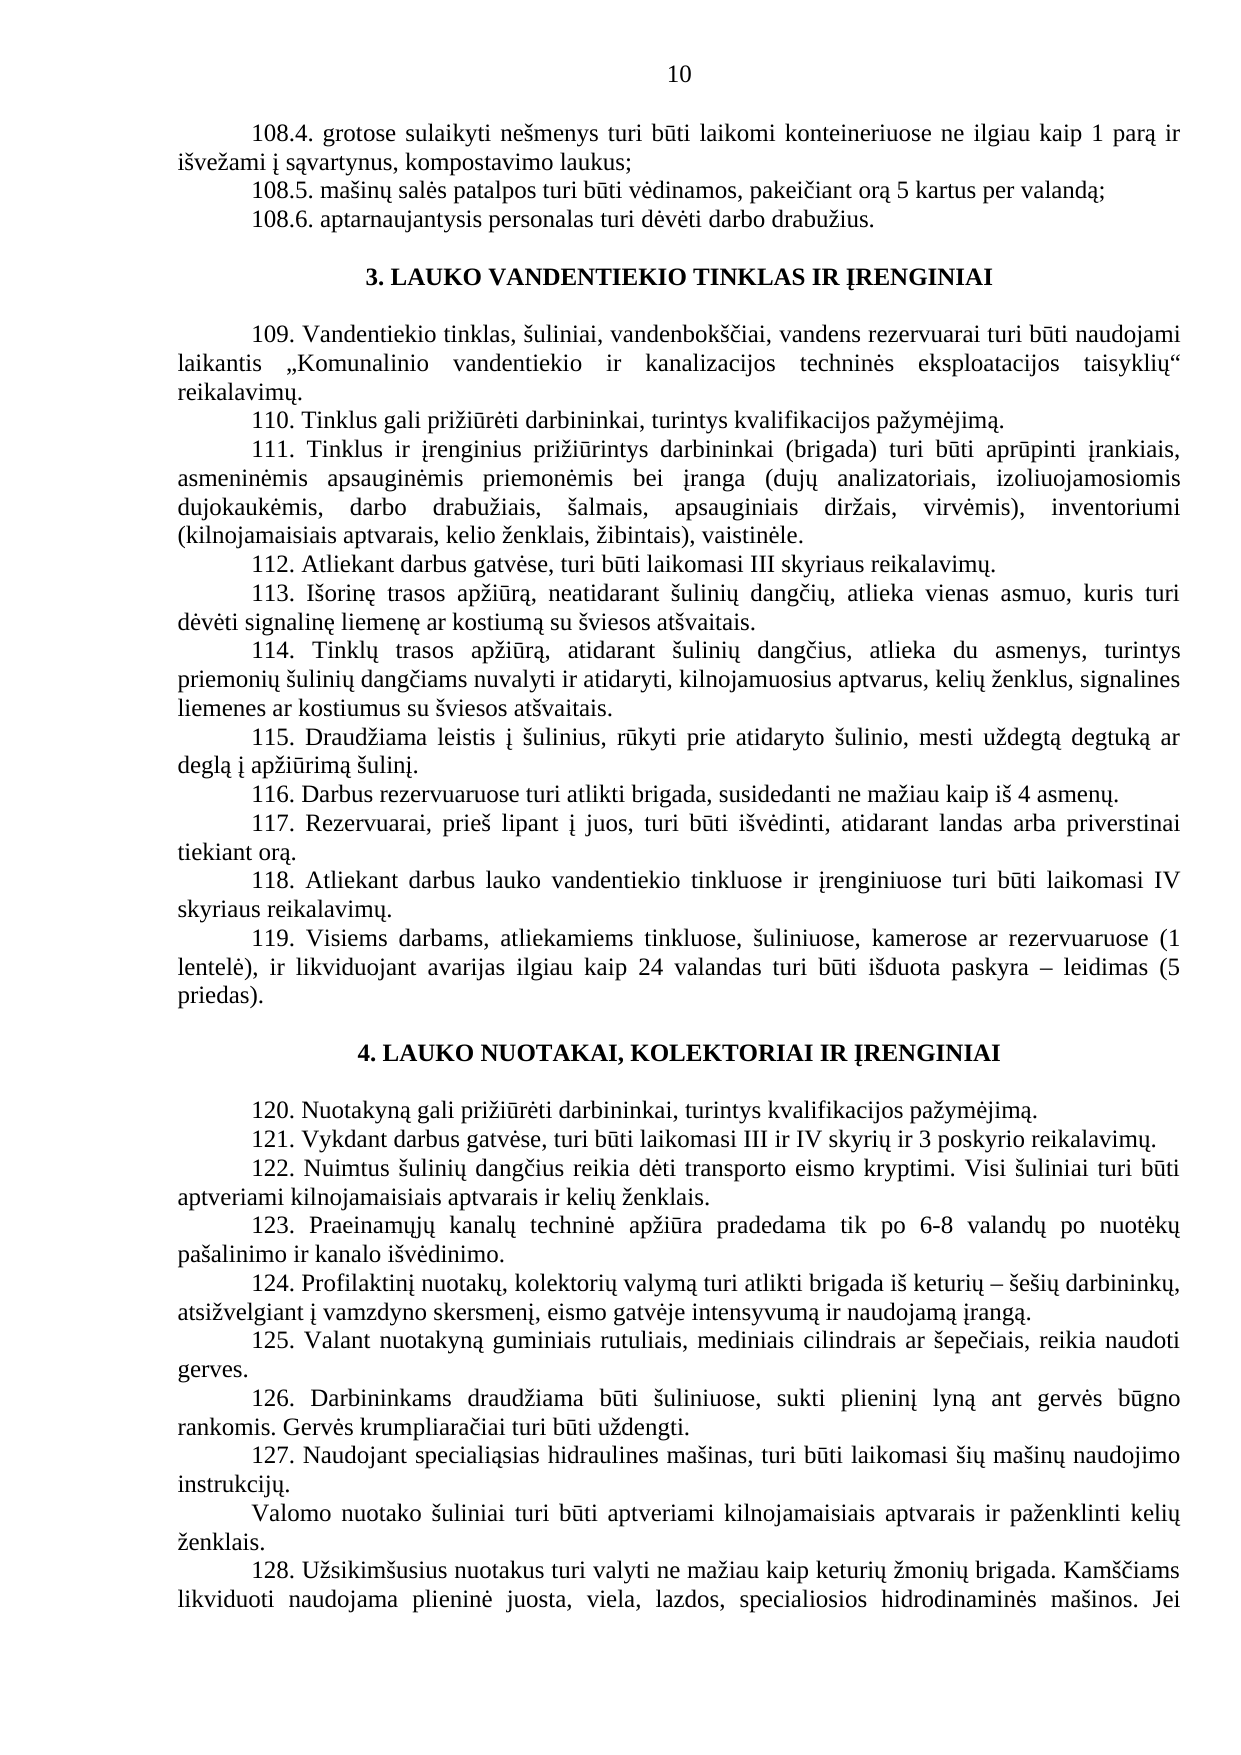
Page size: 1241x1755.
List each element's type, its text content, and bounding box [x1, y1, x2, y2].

text 108.6. aptarnaujantysis personalas turi dėvėti darbo drabužius. [177, 204, 1181, 233]
text 128. Užsikimšusius nuotakus turi valyti ne mažiau kaip keturių žmonių brigada. Kamščiams likviduoti naudojama plieninė juosta, viela, lazdos, specialiosios hidrodinaminės mašinos. Jei [177, 1556, 1181, 1613]
text 108.4. grotose sulaikyti nešmenys turi būti laikomi konteineriuose ne ilgiau kaip 1 parą ir išvežami į sąvartynus, kompostavimo laukus; [177, 118, 1181, 176]
text 111. Tinklus ir įrenginius prižiūrintys darbininkai (brigada) turi būti aprūpinti įrankiais, asmeninėmis apsauginėmis priemonėmis bei įranga (dujų analizatoriais, izoliuojamosiomis dujokaukėmis, darbo drabužiais, šalmais, apsauginiais diržais, virvėmis), inventoriumi (kilnojamaisiais aptvarais, kelio ženklais, žibintais), vaistinėle. [177, 434, 1181, 549]
text 3. Lauko vandentiekio tinklas ir įrenginiai [177, 262, 1181, 291]
text 127. Naudojant specialiąsias hidraulines mašinas, turi būti laikomasi šių mašinų naudojimo instrukcijų. [177, 1441, 1181, 1498]
text 126. Darbininkams draudžiama būti šuliniuose, sukti plieninį lyną ant gervės būgno rankomis. Gervės krumpliaračiai turi būti uždengti. [177, 1383, 1181, 1441]
text Valomo nuotako šuliniai turi būti aptveriami kilnojamaisiais aptvarais ir paženklinti kelių ženklais. [177, 1498, 1181, 1556]
text 112. Atliekant darbus gatvėse, turi būti laikomasi III skyriaus reikalavimų. [177, 549, 1181, 578]
text 120. Nuotakyną gali prižiūrėti darbininkai, turintys kvalifikacijos pažymėjimą. [177, 1096, 1181, 1124]
text 118. Atliekant darbus lauko vandentiekio tinkluose ir įrenginiuose turi būti laikomasi IV skyriaus reikalavimų. [177, 866, 1181, 923]
text 114. Tinklų trasos apžiūrą, atidarant šulinių dangčius, atlieka du asmenys, turintys priemonių šulinių dangčiams nuvalyti ir atidaryti, kilnojamuosius aptvarus, kelių ženklus, signalines liemenes ar kostiumus su šviesos atšvaitais. [177, 636, 1181, 722]
text 121. Vykdant darbus gatvėse, turi būti laikomasi III ir IV skyrių ir 3 poskyrio reikalavimų. [177, 1124, 1181, 1153]
text 115. Draudžiama leistis į šulinius, rūkyti prie atidaryto šulinio, mesti uždegtą degtuką ar deglą į apžiūrimą šulinį. [177, 722, 1181, 779]
text 122. Nuimtus šulinių dangčius reikia dėti transporto eismo kryptimi. Visi šuliniai turi būti aptveriami kilnojamaisiais aptvarais ir kelių ženklais. [177, 1153, 1181, 1211]
text 4. Lauko nuotakai, kolektoriai ir įrenginiai [177, 1038, 1181, 1067]
text 109. Vandentiekio tinklas, šuliniai, vandenbokščiai, vandens rezervuarai turi būti naudojami laikantis „Komunalinio vandentiekio ir kanalizacijos techninės eksploatacijos taisyklių“ reikalavimų. [177, 319, 1181, 406]
text 117. Rezervuarai, prieš lipant į juos, turi būti išvėdinti, atidarant landas arba priverstinai tiekiant orą. [177, 808, 1181, 866]
text 119. Visiems darbams, atliekamiems tinkluose, šuliniuose, kamerose ar rezervuaruose (1 lentelė), ir likviduojant avarijas ilgiau kaip 24 valandas turi būti išduota paskyra – leidimas (5 priedas). [177, 923, 1181, 1009]
text 116. Darbus rezervuaruose turi atlikti brigada, susidedanti ne mažiau kaip iš 4 asmenų. [177, 779, 1181, 808]
text 125. Valant nuotakyną guminiais rutuliais, mediniais cilindrais ar šepečiais, reikia naudoti gerves. [177, 1326, 1181, 1383]
text 124. Profilaktinį nuotakų, kolektorių valymą turi atlikti brigada iš keturių – šešių darbininkų, atsižvelgiant į vamzdyno skersmenį, eismo gatvėje intensyvumą ir naudojamą įrangą. [177, 1268, 1181, 1326]
text 123. Praeinamųjų kanalų techninė apžiūra pradedama tik po 6-8 valandų po nuotėkų pašalinimo ir kanalo išvėdinimo. [177, 1211, 1181, 1268]
text 110. Tinklus gali prižiūrėti darbininkai, turintys kvalifikacijos pažymėjimą. [177, 406, 1181, 434]
text 113. Išorinę trasos apžiūrą, neatidarant šulinių dangčių, atlieka vienas asmuo, kuris turi dėvėti signalinę liemenę ar kostiumą su šviesos atšvaitais. [177, 578, 1181, 636]
text 108.5. mašinų salės patalpos turi būti vėdinamos, pakeičiant orą 5 kartus per valandą; [177, 176, 1181, 204]
